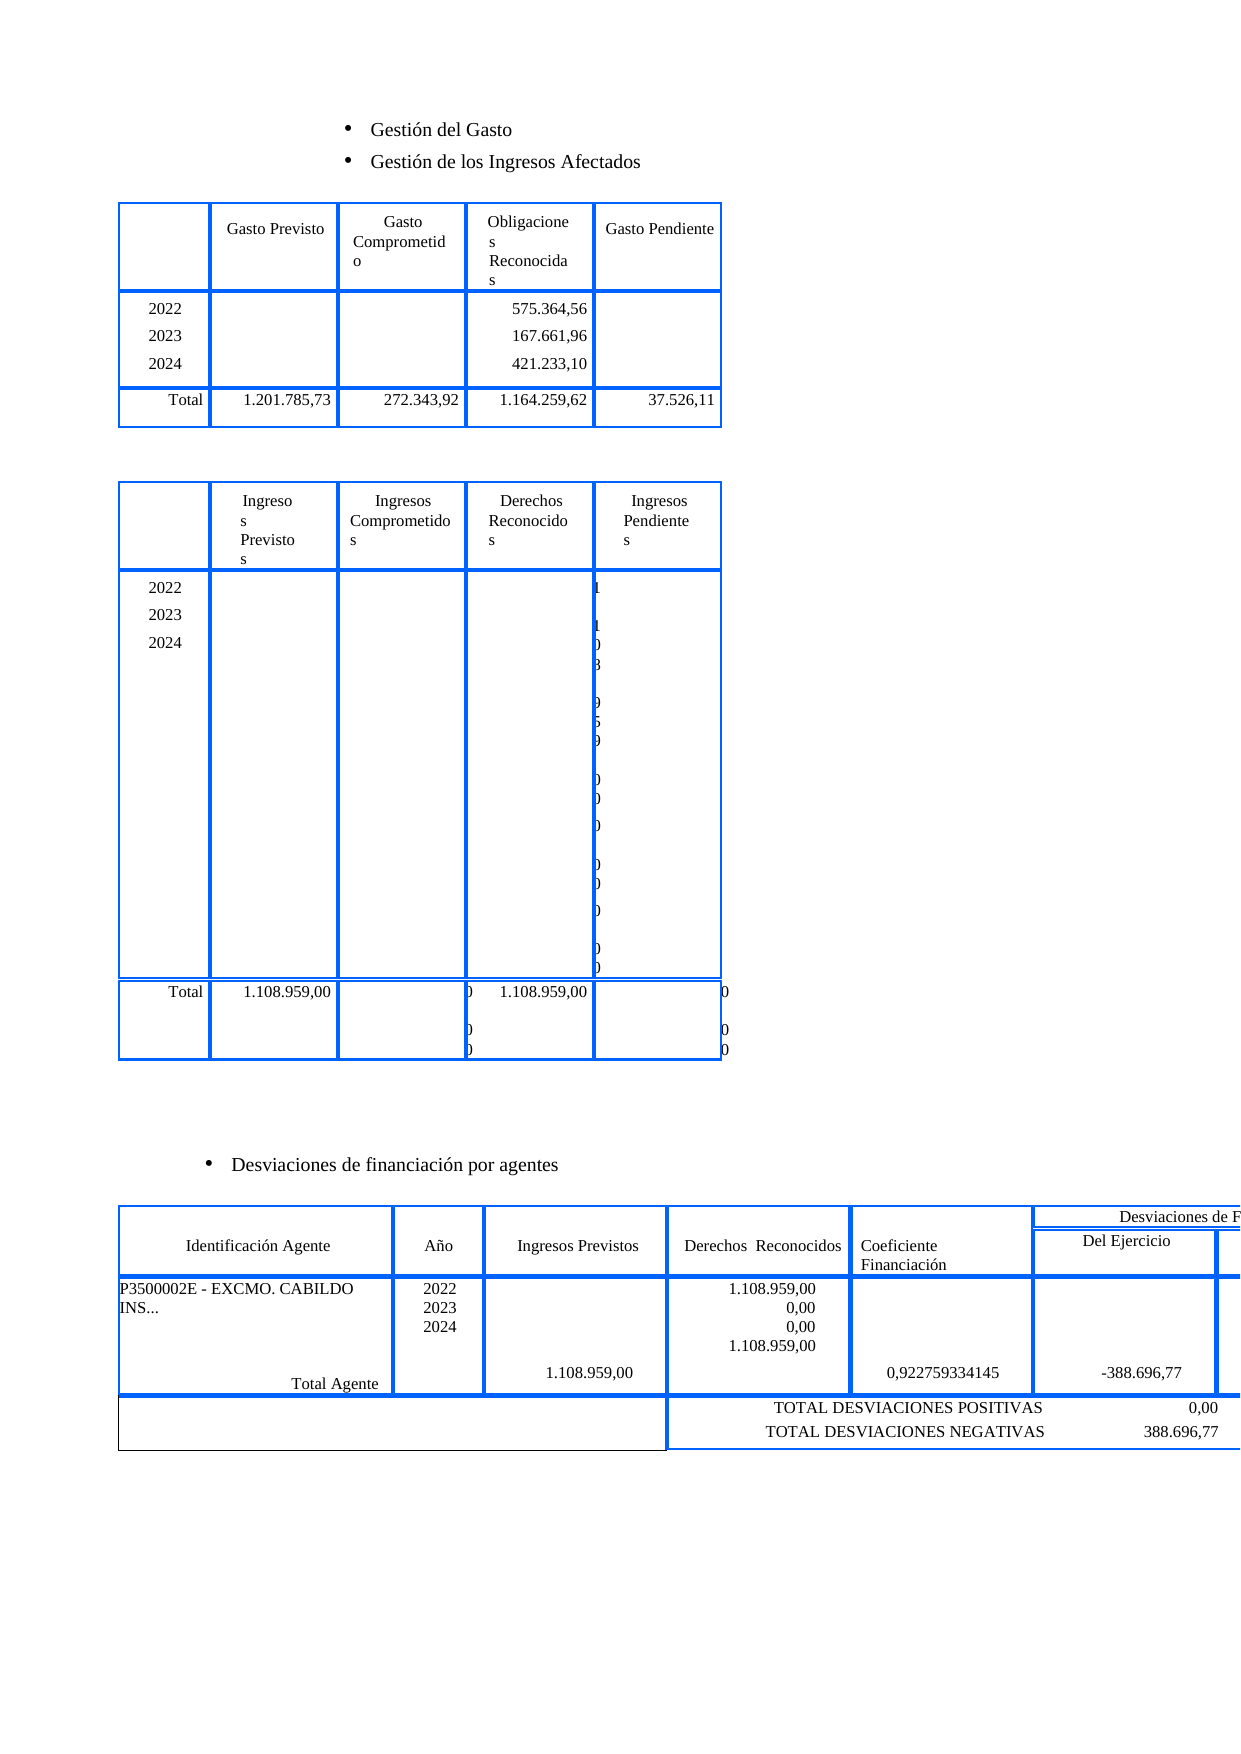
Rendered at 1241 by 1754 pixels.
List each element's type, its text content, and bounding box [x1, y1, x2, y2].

table_cell P3500002E - EXCMO. CABILDO INS... Total Agente [120, 1279, 391, 1393]
table_cell 1.108.959,00 [486, 1279, 665, 1393]
table_header Año [395, 1207, 482, 1274]
table_cell 1.201.785,73 [212, 390, 336, 426]
table_header Gasto Comprometido [340, 204, 464, 289]
table_header Ingresos Previstos [486, 1207, 665, 1274]
table_cell Acumuladas [1219, 1231, 1240, 1274]
table_cell -388.696,77 [1035, 1279, 1214, 1393]
table_cell 2022 2023 2024 [120, 293, 208, 386]
table_header Año [120, 483, 208, 568]
table_cell [119, 1398, 665, 1450]
table_cell [340, 572, 464, 977]
table_cell [212, 293, 336, 386]
list Gestión del Gasto [344, 118, 1122, 141]
table_cell 0,00 [596, 982, 720, 1058]
table_cell Del Ejercicio [1035, 1231, 1214, 1274]
table_cell 0,922759334145 [853, 1279, 1031, 1393]
table_cell 1.108.959,00 0,00 0,00 1.108.959,00 [669, 1279, 848, 1393]
table_header Gasto Pendiente [596, 204, 720, 289]
table_cell Total [120, 390, 208, 426]
table_header Derechos Reconocidos [468, 483, 592, 568]
table_cell 2022 2023 2024 [395, 1279, 482, 1393]
table_cell 272.343,92 [340, 390, 464, 426]
table_header Ingresos Comprometidos [340, 483, 464, 568]
table_cell 37.526,11 [596, 390, 720, 426]
table_header Desviaciones de Financiación [1035, 1207, 1240, 1226]
list Desviaciones de financiación por agentes [205, 1153, 1122, 1177]
table_header Identificación Agente [120, 1207, 391, 1274]
table_header Coeficiente Financiación [853, 1207, 1031, 1274]
table_cell [212, 572, 336, 977]
table_cell 1.108.959,00 [468, 982, 592, 1058]
table_cell 2022 2023 2024 [120, 572, 208, 977]
table_cell 0,00 [340, 982, 464, 1058]
table_header Año [120, 204, 208, 289]
table_cell [596, 572, 720, 977]
table_header Ingresos Previstos [212, 483, 336, 568]
table_cell Total [120, 982, 208, 1058]
table_cell 1.164.259,62 [468, 390, 592, 426]
table_header Derechos Reconocidos [669, 1207, 848, 1274]
table_header Gasto Previsto [212, 204, 336, 289]
table_cell 575.364,56 167.661,96 421.233,10 [468, 293, 592, 386]
table_cell [596, 293, 720, 386]
table_cell TOTAL DESVIACIONES POSITIVAS 0,00 34.627,57 TOTAL DESVIACIONES NEGATIVAS 388.696,77 0,00 [669, 1398, 1240, 1448]
list Gestión de los Ingresos Afectados [344, 149, 1122, 173]
table_cell 1.108.959,00 [212, 982, 336, 1058]
table_cell 1.108.959,00 0,00 0,00 [468, 572, 592, 977]
table_header Obligaciones Reconocidas [468, 204, 592, 289]
table_cell [340, 293, 464, 386]
table_cell 34.627,57 [1219, 1279, 1240, 1393]
table_header Ingresos Pendientes [596, 483, 720, 568]
